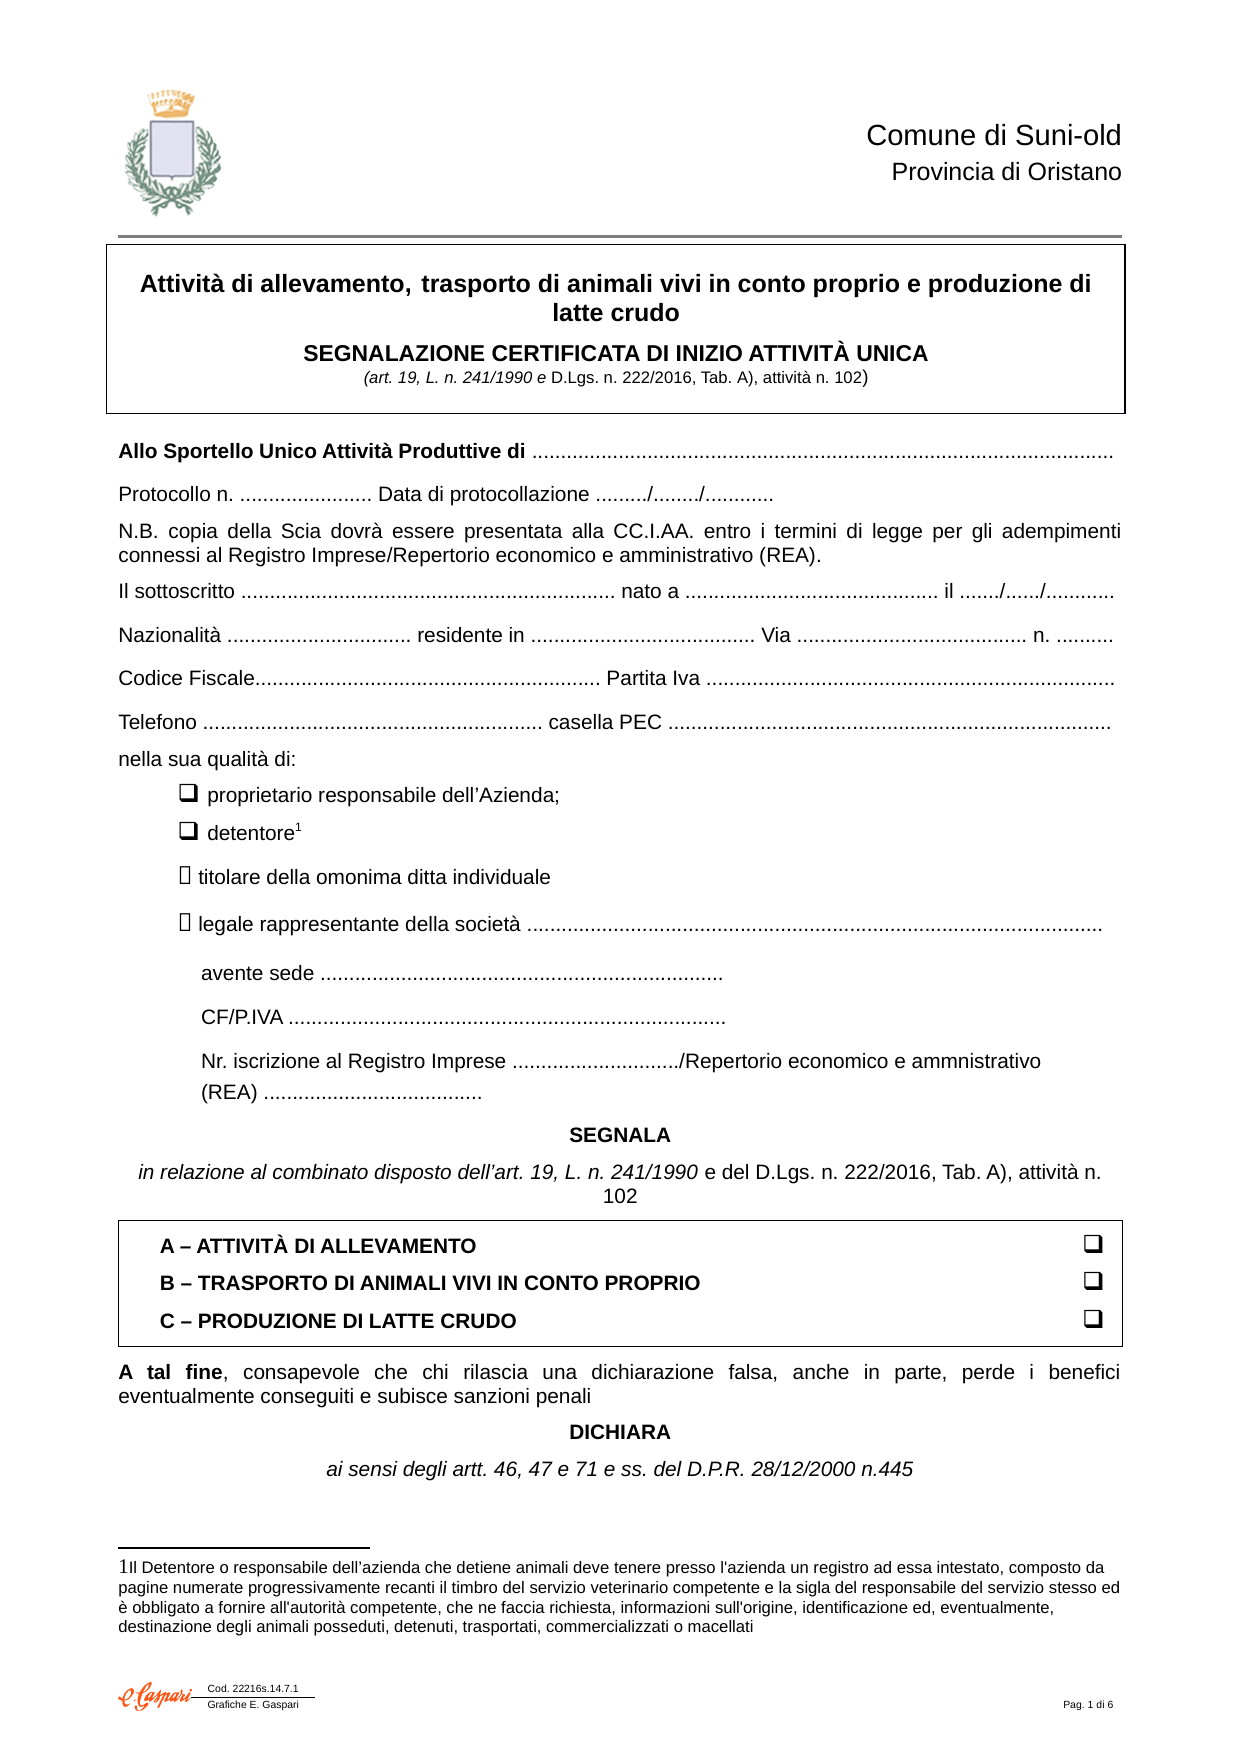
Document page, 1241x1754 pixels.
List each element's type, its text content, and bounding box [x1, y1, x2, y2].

text Provincia di Oristano [118, 157, 1122, 185]
text DICHIARA [118, 1420, 1122, 1444]
text A tal fine, consapevole che chi rilascia una dichiarazione falsa, anche in parte, perde i benefici eventualmente conseguiti e subisce sanzioni penali [118, 1360, 1122, 1408]
text Nr. iscrizione al Registro Imprese ............................./Repertorio economico e ammnistrativo (REA) ...................................... [201, 1048, 1122, 1103]
text Comune di Suni-old [118, 118, 1122, 152]
text  detentore [177, 820, 1122, 845]
text Codice Fiscale............................................................ Partita Iva ....................................................................... [118, 666, 1122, 690]
text in relazione al combinato disposto dell’art. 19, L. n. 241/1990 e del D.Lgs. n. 222/2016, Tab. A), attività n. 102 [118, 1160, 1122, 1208]
text nella sua qualità di: [118, 746, 1122, 770]
table_header A – ATTIVITÀ DI ALLEVAMENTO  B – TRASPORTO DI ANIMALI VIVI IN CONTO PROPRIO  C – PRODUZIONE DI LATTE CRUDO  [119, 1221, 1122, 1346]
picture [118, 1682, 192, 1711]
text SEGNALA [118, 1123, 1122, 1147]
text Il sottoscritto ................................................................. nato a ............................................ il ......./....../............ [118, 579, 1122, 603]
text  proprietario responsabile dell’Azienda; [177, 783, 1122, 808]
picture [122, 152, 224, 157]
picture [122, 87, 224, 118]
table_header Attività di allevamento, trasporto di animali vivi in conto proprio e produzione di latte crudo SEGNALAZIONE CERTIFICATA DI INIZIO ATTIVITÀ UNICA (art. 19, L. n. 241/1990 e D.Lgs. n. 222/2016, Tab. A), attività n. 102) [107, 245, 1124, 412]
text  titolare della omonima ditta individuale [177, 858, 1122, 892]
text Nazionalità ................................ residente in ....................................... Via ........................................ n. .......... [118, 623, 1122, 647]
text Allo Sportello Unico Attività Produttive di ..................................................................................................... [118, 438, 1122, 462]
text N.B. copia della Scia dovrà essere presentata alla CC.I.AA. entro i termini di legge per gli adempimenti connessi al Registro Imprese/Repertorio economico e amministrativo (REA). [118, 518, 1122, 566]
picture [122, 185, 224, 219]
text ai sensi degli artt. 46, 47 e 71 e ss. del D.P.R. 28/12/2000 n.445 [118, 1457, 1122, 1481]
text Telefono ........................................................... casella PEC ............................................................................. [118, 710, 1122, 734]
text  legale rappresentante della società .................................................................................................... [177, 904, 1122, 938]
text Protocollo n. ....................... Data di protocollazione ........./......../............ [118, 482, 1122, 506]
text avente sede ...................................................................... [201, 961, 1122, 985]
text CF/P.IVA ............................................................................ [201, 1005, 1122, 1029]
text Il Detentore o responsabile dell’azienda che detiene animali deve tenere presso l'azienda un registro ad essa intestato, composto da pagine numerate progressivamente recanti il timbro del servizio veterinario competente e la sigla del responsabile del servizio stesso ed è obbligato a fornire all'autorità competente, che ne faccia richiesta, informazioni sull'origine, identificazione ed, eventualmente, destinazione degli animali posseduti, detenuti, trasportati, commercializzati o macellati [118, 1554, 1122, 1636]
